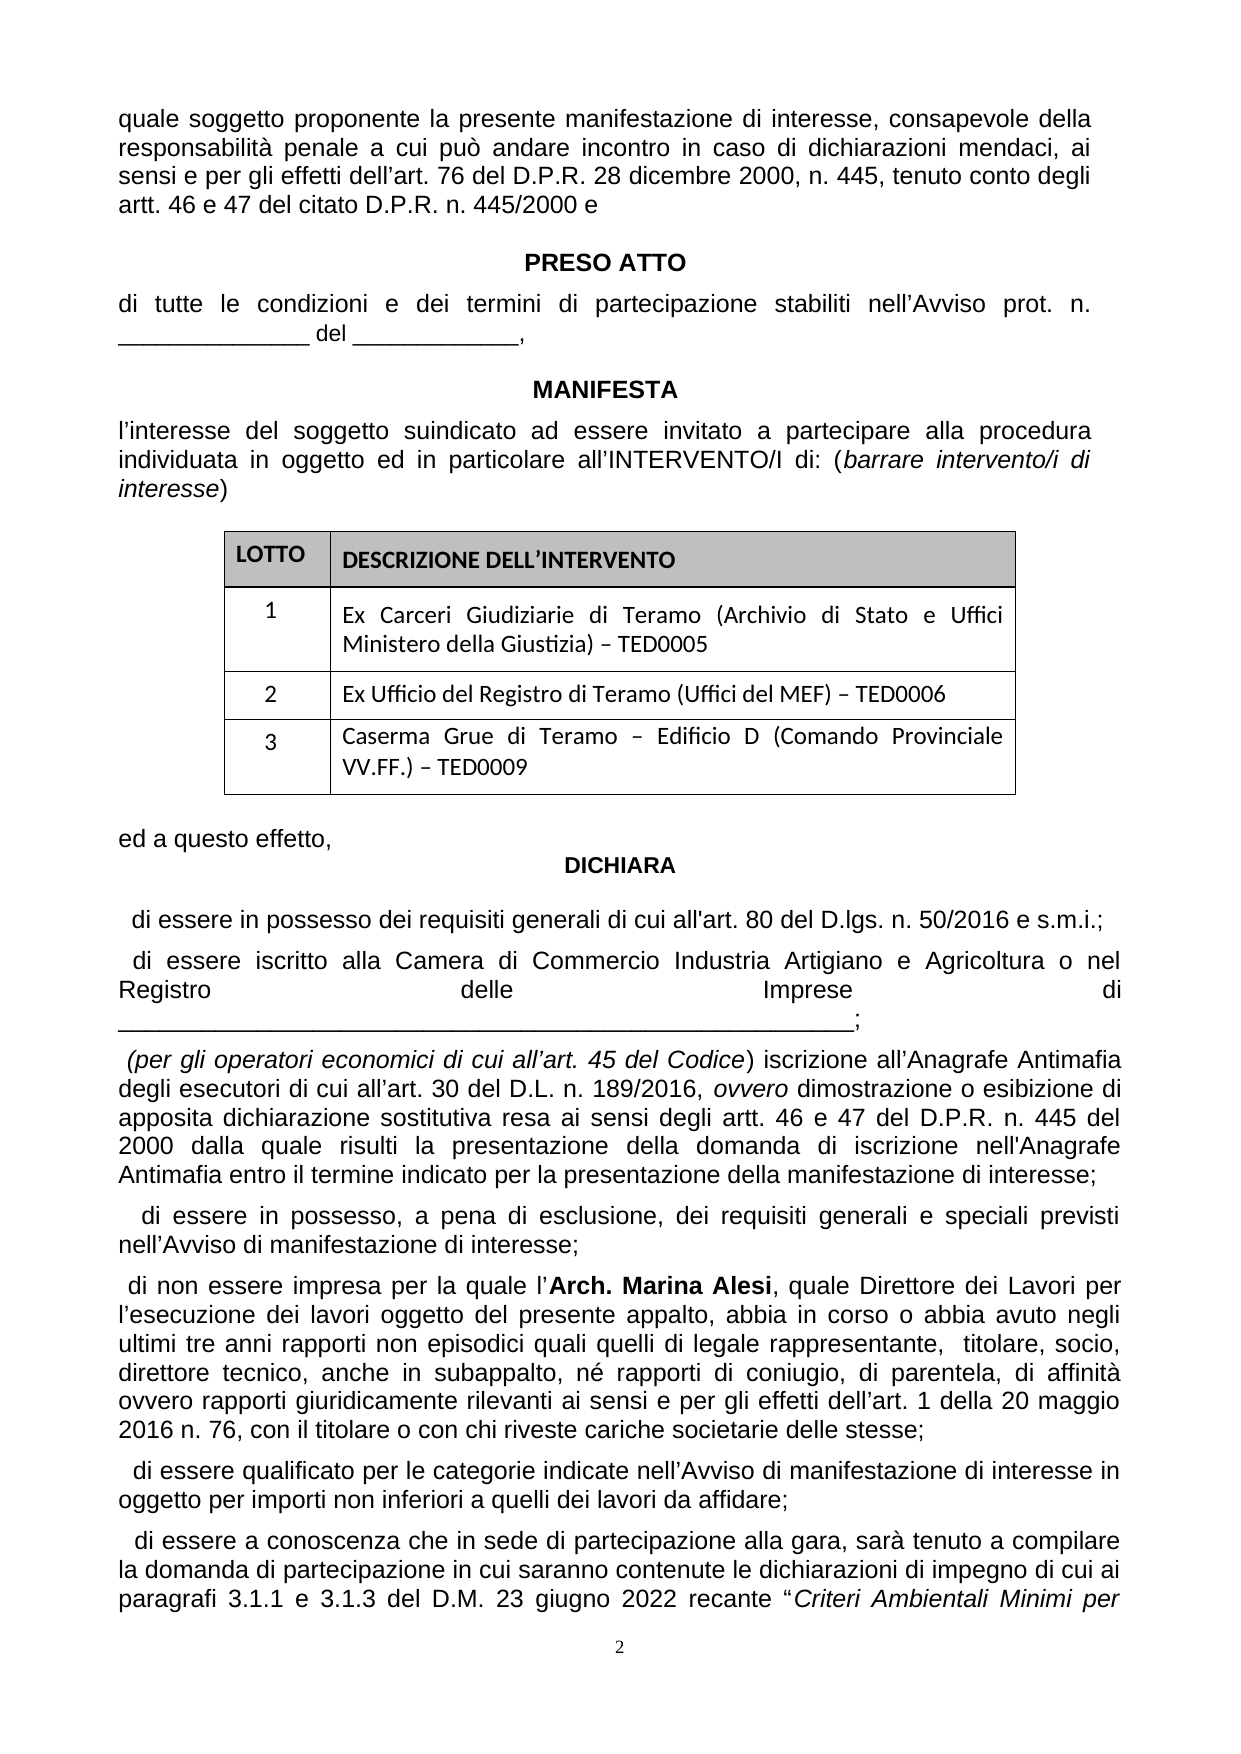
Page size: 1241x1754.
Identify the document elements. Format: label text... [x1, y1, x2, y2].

text di tutte le condizioni e dei termini di partecipazione stabiliti nell’Avviso prot. n. _______________ del _____________, [118, 289, 1092, 346]
table_cell Ex Ufficio del Registro di Teramo (Uffici del MEF) – TED0006 [331, 672, 1015, 719]
table_header LOTTO [225, 532, 330, 586]
text di non essere impresa per la quale l’Arch. Marina Alesi, quale Direttore dei Lavori per l’esecuzione dei lavori oggetto del presente appalto, abbia in corso o abbia avuto negli ultimi tre anni rapporti non episodici quali quelli di legale rappresentante, titolare, socio, direttore tecnico, anche in subappalto, né rapporti di coniugio, di parentela, di affinità ovvero rapporti giuridicamente rilevanti ai sensi e per gli effetti dell’art. 1 della 20 maggio 2016 n. 76, con il titolare o con chi riveste cariche societarie delle stesse; [118, 1271, 1122, 1444]
text (per gli operatori economici di cui all’art. 45 del Codice) iscrizione all’Anagrafe Antimafia degli esecutori di cui all’art. 30 del D.L. n. 189/2016, ovvero dimostrazione o esibizione di apposita dichiarazione sostitutiva resa ai sensi degli artt. 46 e 47 del D.P.R. n. 445 del 2000 dalla quale risulti la presentazione della domanda di iscrizione nell'Anagrafe Antimafia entro il termine indicato per la presentazione della manifestazione di interesse; [118, 1045, 1122, 1189]
text di essere qualificato per le categorie indicate nell’Avviso di manifestazione di interesse in oggetto per importi non inferiori a quelli dei lavori da affidare; [118, 1456, 1122, 1514]
text di essere a conoscenza che in sede di partecipazione alla gara, sarà tenuto a compilare la domanda di partecipazione in cui saranno contenute le dichiarazioni di impegno di cui ai paragrafi 3.1.1 e 3.1.3 del D.M. 23 giugno 2022 recante “Criteri Ambientali Minimi per [118, 1526, 1122, 1612]
text MANIFESTA [118, 375, 1092, 404]
text PRESO ATTO [118, 247, 1092, 276]
text DICHIARA [118, 852, 1122, 879]
table_header DESCRIZIONE DELL’INTERVENTO [331, 532, 1015, 586]
text di essere in possesso dei requisiti generali di cui all'art. 80 del D.lgs. n. 50/2016 e s.m.i.; [118, 905, 1122, 934]
table_cell 1 [225, 588, 330, 671]
text ed a questo effetto, [118, 823, 1093, 852]
text di essere in possesso, a pena di esclusione, dei requisiti generali e speciali previsti nell’Avviso di manifestazione di interesse; [118, 1201, 1122, 1259]
text l’interesse del soggetto suindicato ad essere invitato a partecipare alla procedura individuata in oggetto ed in particolare all’INTERVENTO/I di: (barrare intervento/i di interesse) [118, 416, 1093, 502]
table_cell Caserma Grue di Teramo – Edificio D (Comando Provinciale VV.FF.) – TED0009 [331, 720, 1015, 794]
text di essere iscritto alla Camera di Commercio Industria Artigiano e Agricoltura o nel Registro delle Imprese di _____________________________________________________; [118, 946, 1122, 1032]
text quale soggetto proponente la presente manifestazione di interesse, consapevole della responsabilità penale a cui può andare incontro in caso di dichiarazioni mendaci, ai sensi e per gli effetti dell’art. 76 del D.P.R. 28 dicembre 2000, n. 445, tenuto conto degli artt. 46 e 47 del citato D.P.R. n. 445/2000 e [118, 104, 1093, 219]
table_cell 2 [225, 672, 330, 719]
table_cell Ex Carceri Giudiziarie di Teramo (Archivio di Stato e Uffici Ministero della Giustizia) – TED0005 [331, 588, 1015, 671]
table_cell 3 [225, 720, 330, 794]
